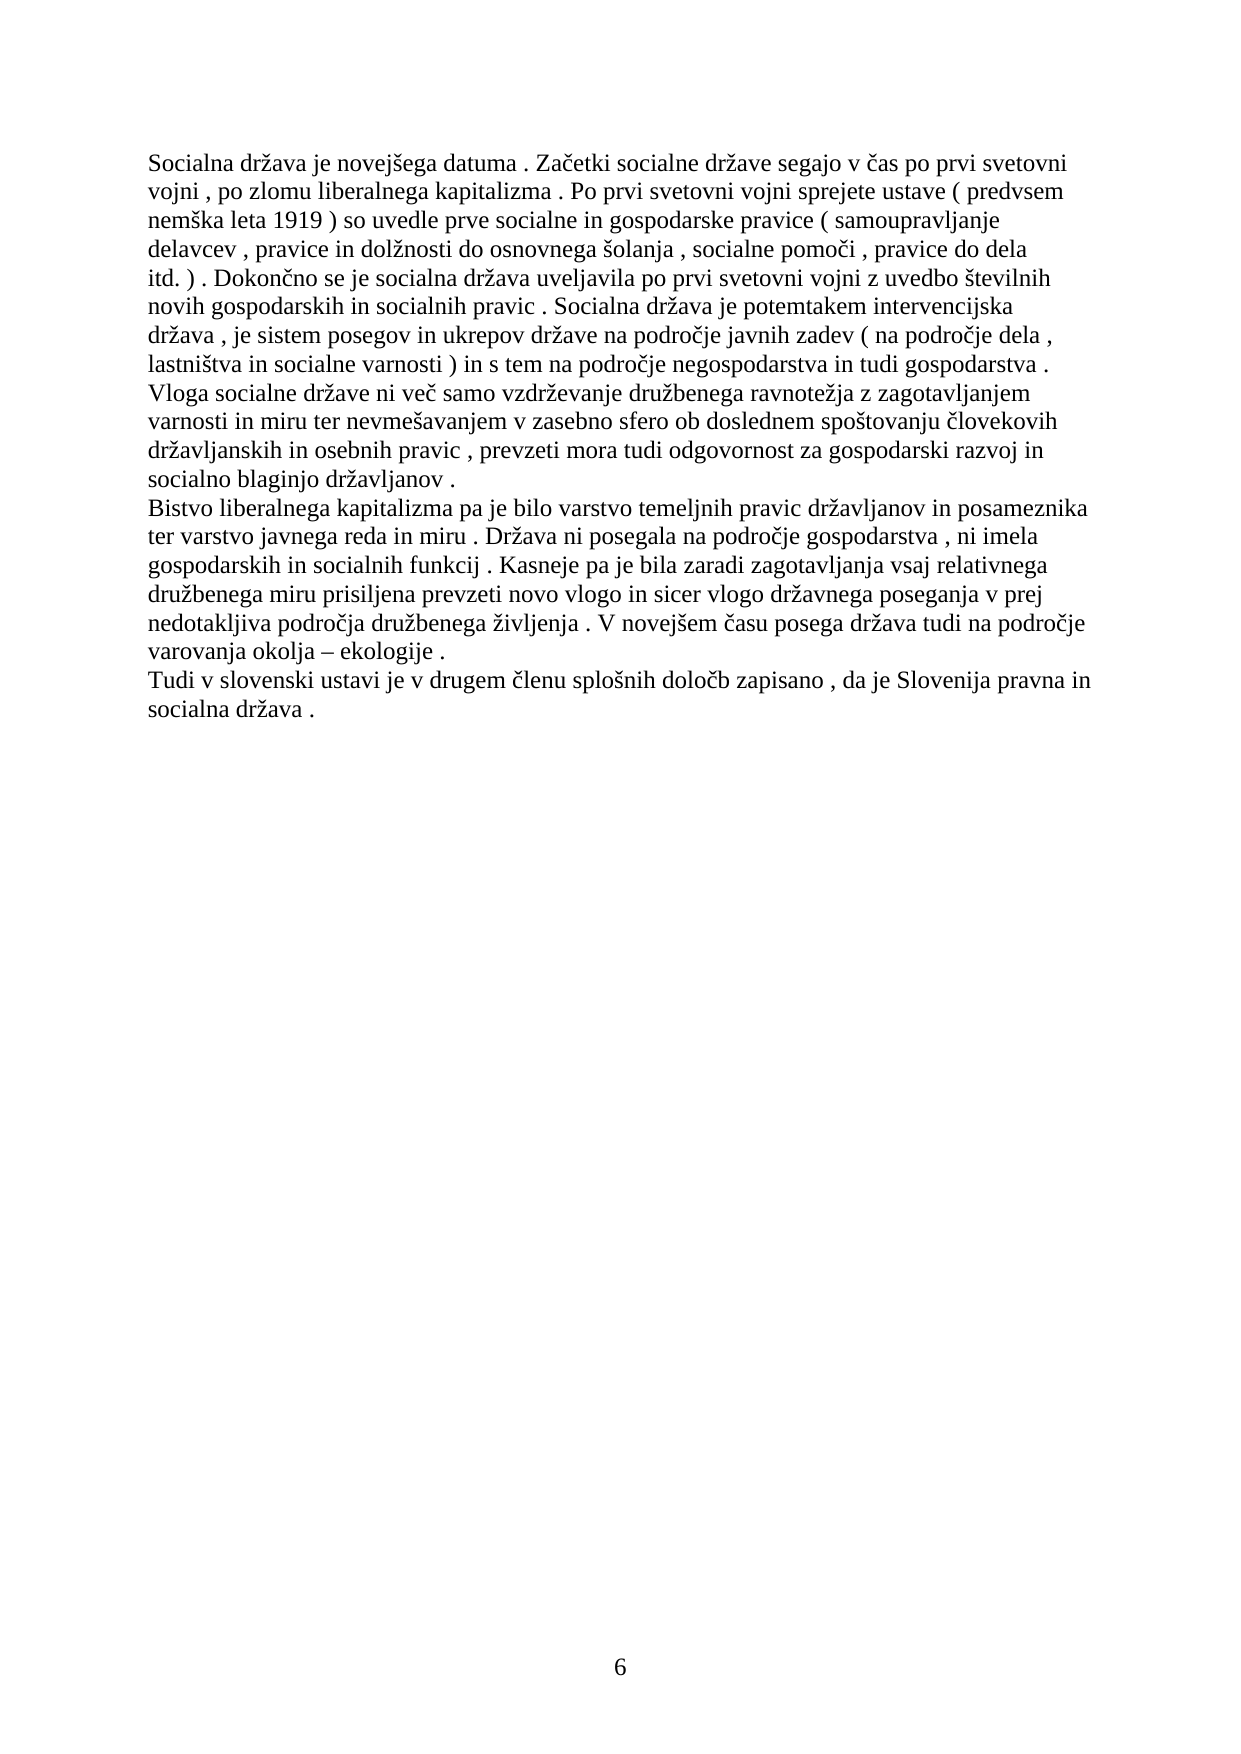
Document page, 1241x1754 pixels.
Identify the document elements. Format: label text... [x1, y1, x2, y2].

text Tudi v slovenski ustavi je v drugem členu splošnih določb zapisano , da je Slovenija pravna in socialna država . [148, 665, 1093, 723]
text Socialna država je novejšega datuma . Začetki socialne države segajo v čas po prvi svetovni vojni , po zlomu liberalnega kapitalizma . Po prvi svetovni vojni sprejete ustave ( predvsem nemška leta 1919 ) so uvedle prve socialne in gospodarske pravice ( samoupravljanje delavcev , pravice in dolžnosti do osnovnega šolanja , socialne pomoči , pravice do dela itd. ) . Dokončno se je socialna država uveljavila po prvi svetovni vojni z uvedbo številnih novih gospodarskih in socialnih pravic . Socialna država je potemtakem intervencijska država , je sistem posegov in ukrepov države na področje javnih zadev ( na področje dela , lastništva in socialne varnosti ) in s tem na področje negospodarstva in tudi gospodarstva . Vloga socialne države ni več samo vzdrževanje družbenega ravnotežja z zagotavljanjem varnosti in miru ter nevmešavanjem v zasebno sfero ob doslednem spoštovanju človekovih državljanskih in osebnih pravic , prevzeti mora tudi odgovornost za gospodarski razvoj in socialno blaginjo državljanov . [148, 148, 1093, 493]
text Bistvo liberalnega kapitalizma pa je bilo varstvo temeljnih pravic državljanov in posameznika ter varstvo javnega reda in miru . Država ni posegala na področje gospodarstva , ni imela gospodarskih in socialnih funkcij . Kasneje pa je bila zaradi zagotavljanja vsaj relativnega družbenega miru prisiljena prevzeti novo vlogo in sicer vlogo državnega poseganja v prej nedotakljiva področja družbenega življenja . V novejšem času posega država tudi na področje varovanja okolja – ekologije . [148, 493, 1093, 665]
